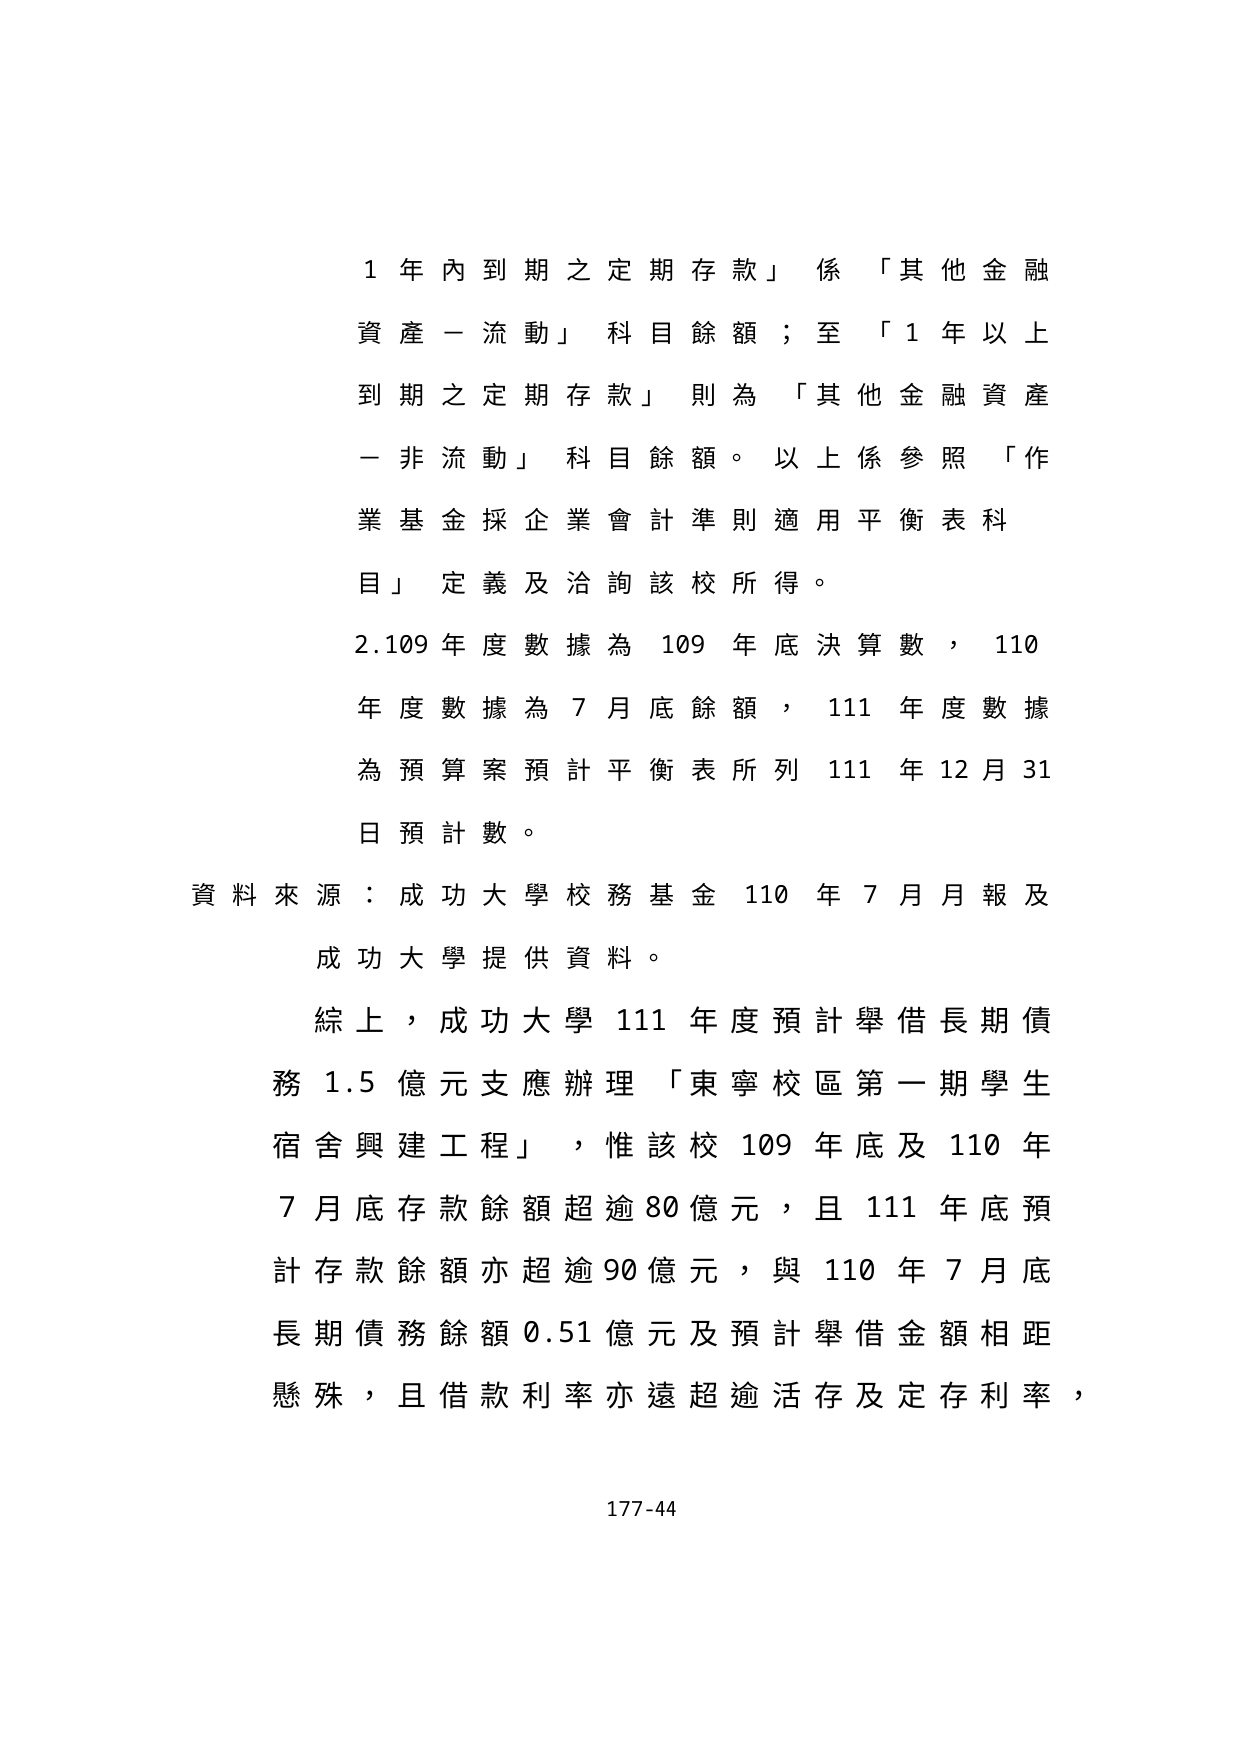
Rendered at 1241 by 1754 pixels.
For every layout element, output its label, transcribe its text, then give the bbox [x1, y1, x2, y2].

text 說 明：1.本表所列「活期存款或3個月內到期之定期存款」係各年度平衡表內「銀行存款」科目餘額，「3個月以上，1年內到期之定期存款」係「其他金融資產－流動」科目餘額；至「1年以上到期之定期存款」則為「其他金融資產－非流動」科目餘額。以上係參照「作業基金採企業會計準則適用平衡表科目」定義及洽詢該校所得。 [183, 227, 1058, 602]
text 資料來源：成功大學校務基金110年7月月報及成功大學提供資料。 [183, 852, 1058, 977]
text 2.109年度數據為109年底決算數，110年度數據為7月底餘額，111年度數據為預算案預計平衡表所列111年12月31日預計數。 [309, 602, 1058, 852]
text 綜上，成功大學111年度預計舉借長期債務1.5億元支應辦理「東寧校區第一期學生宿舍興建工程」，惟該校109年底及110年7月底存款餘額超逾80億元，且111年底預計存款餘額亦超逾90億元，與110年7月底長期債務餘額0.51億元及預計舉借金額相距懸殊，且借款利率亦遠超逾活存及定存利率，允宜參據預算法第1條第3項「預算之編製及執行應以財務管理為基礎」之規定，審酌舉借長期債務之必要性，並考量是否償還債務或調整債務結構，俾撙節相關利息支出。 [242, 977, 1058, 1415]
